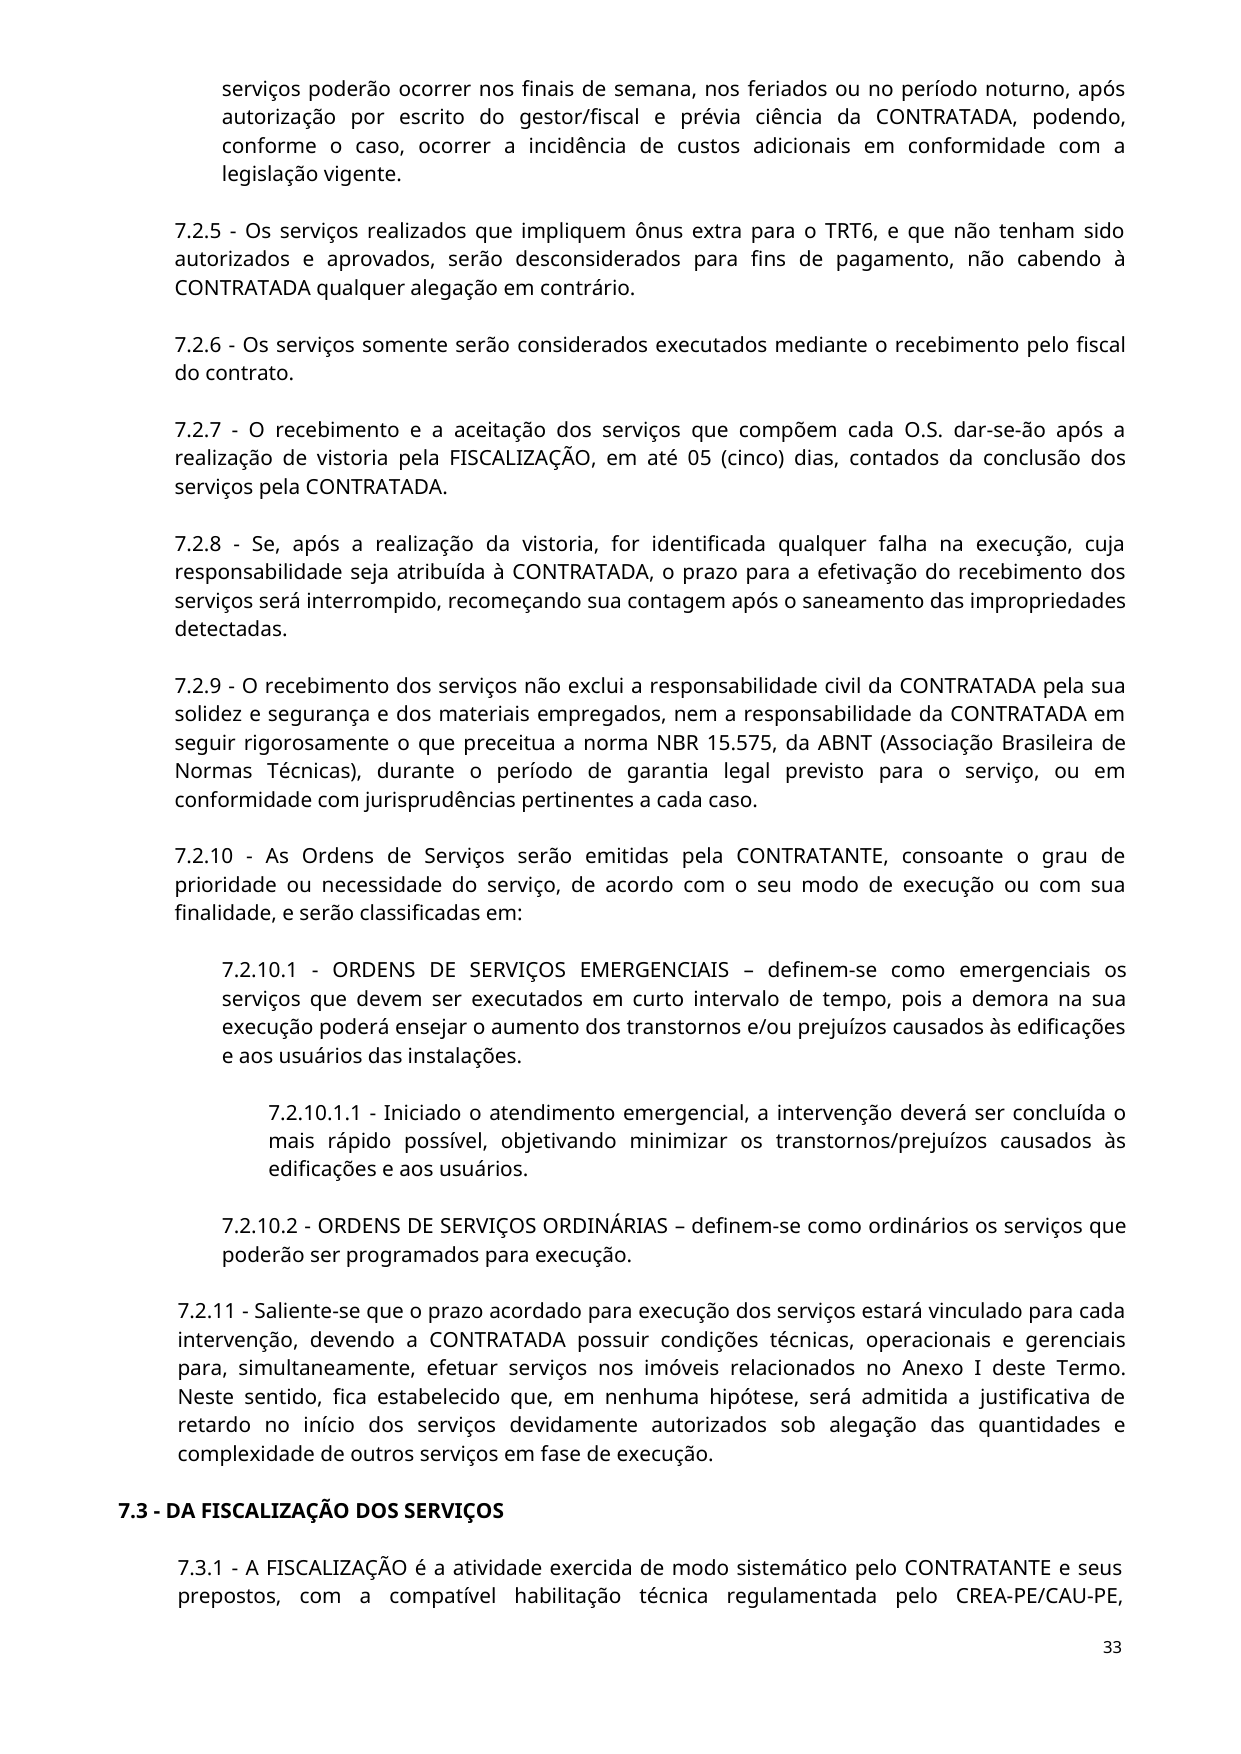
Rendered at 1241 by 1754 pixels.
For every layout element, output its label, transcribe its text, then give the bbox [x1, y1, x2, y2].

text 7.2.8 - Se, após a realização da vistoria, for identificada qualquer falha na execução, cuja responsabilidade seja atribuída à CONTRATADA, o prazo para a efetivação do recebimento dos serviços será interrompido, recomeçando sua contagem após o saneamento das impropriedades detectadas. [174, 529, 1127, 643]
text 7.2.10.2 - ORDENS DE SERVIÇOS ORDINÁRIAS – definem-se como ordinários os serviços que poderão ser programados para execução. [222, 1211, 1127, 1268]
text 7.2.6 - Os serviços somente serão considerados executados mediante o recebimento pelo fiscal do contrato. [174, 330, 1127, 387]
text 7.3 - DA FISCALIZAÇÃO DOS SERVIÇOS [118, 1496, 1122, 1524]
text 7.3.1 - A FISCALIZAÇÃO é a atividade exercida de modo sistemático pelo CONTRATANTE e seus prepostos, com a compatível habilitação técnica regulamentada pelo CREA-PE/CAU-PE, [177, 1553, 1124, 1609]
text 7.2.10.1 - ORDENS DE SERVIÇOS EMERGENCIAIS – definem-se como emergenciais os serviços que devem ser executados em curto intervalo de tempo, pois a demora na sua execução poderá ensejar o aumento dos transtornos e/ou prejuízos causados às edificações e aos usuários das instalações. [222, 955, 1127, 1069]
text serviços poderão ocorrer nos finais de semana, nos feriados ou no período noturno, após autorização por escrito do gestor/fiscal e prévia ciência da CONTRATADA, podendo, conforme o caso, ocorrer a incidência de custos adicionais em conformidade com a legislação vigente. [222, 74, 1127, 188]
text 7.2.10 - As Ordens de Serviços serão emitidas pela CONTRATANTE, consoante o grau de prioridade ou necessidade do serviço, de acordo com o seu modo de execução ou com sua finalidade, e serão classificadas em: [174, 842, 1127, 927]
text 7.2.5 - Os serviços realizados que impliquem ônus extra para o TRT6, e que não tenham sido autorizados e aprovados, serão desconsiderados para fins de pagamento, não cabendo à CONTRATADA qualquer alegação em contrário. [174, 216, 1127, 301]
text 7.2.7 - O recebimento e a aceitação dos serviços que compõem cada O.S. dar-se-ão após a realização de vistoria pela FISCALIZAÇÃO, em até 05 (cinco) dias, contados da conclusão dos serviços pela CONTRATADA. [174, 415, 1127, 500]
text 7.2.9 - O recebimento dos serviços não exclui a responsabilidade civil da CONTRATADA pela sua solidez e segurança e dos materiais empregados, nem a responsabilidade da CONTRATADA em seguir rigorosamente o que preceitua a norma NBR 15.575, da ABNT (Associação Brasileira de Normas Técnicas), durante o período de garantia legal previsto para o serviço, ou em conformidade com jurisprudências pertinentes a cada caso. [174, 671, 1127, 813]
text 7.2.11 - Saliente-se que o prazo acordado para execução dos serviços estará vinculado para cada intervenção, devendo a CONTRATADA possuir condições técnicas, operacionais e gerenciais para, simultaneamente, efetuar serviços nos imóveis relacionados no Anexo I deste Termo. Neste sentido, fica estabelecido que, em nenhuma hipótese, será admitida a justificativa de retardo no início dos serviços devidamente autorizados sob alegação das quantidades e complexidade de outros serviços em fase de execução. [177, 1297, 1127, 1467]
text 7.2.10.1.1 - Iniciado o atendimento emergencial, a intervenção deverá ser concluída o mais rápido possível, objetivando minimizar os transtornos/prejuízos causados às edificações e aos usuários. [268, 1098, 1127, 1183]
